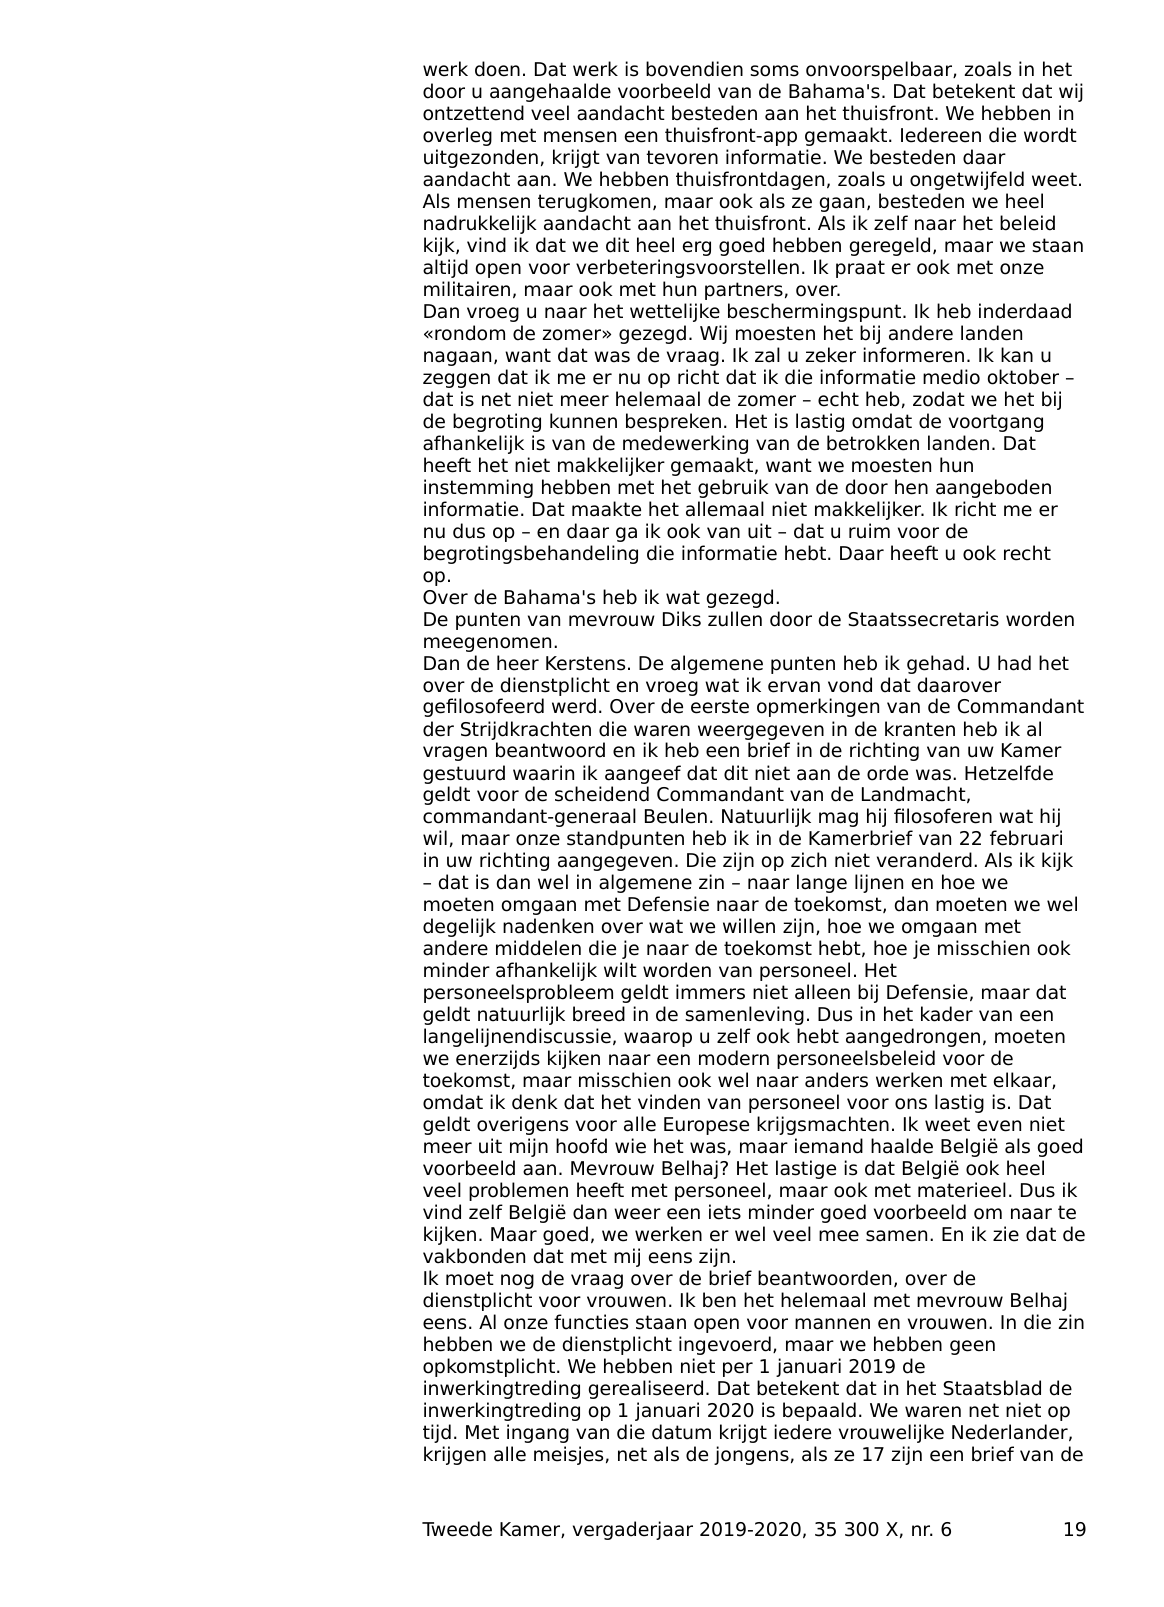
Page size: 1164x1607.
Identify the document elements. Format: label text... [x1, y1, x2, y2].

text Ik moet nog de vraag over de brief beantwoorden, over de dienstplicht voor vrouwen. Ik ben het helemaal met mevrouw Belhaj eens. Al onze functies staan open voor mannen en vrouwen. In die zin hebben we de dienstplicht ingevoerd, maar we hebben geen opkomstplicht. We hebben niet per 1 januari 2019 de inwerkingtreding gerealiseerd. Dat betekent dat in het Staatsblad de inwerkingtreding op 1 januari 2020 is bepaald. We waren net niet op tijd. Met ingang van die datum krijgt iedere vrouwelijke Nederlander, krijgen alle meisjes, net als de jongens, als ze 17 zijn een brief van de [422, 1268, 1087, 1466]
text werk doen. Dat werk is bovendien soms onvoorspelbaar, zoals in het door u aangehaalde voorbeeld van de Bahama's. Dat betekent dat wij ontzettend veel aandacht besteden aan het thuisfront. We hebben in overleg met mensen een thuisfront-app gemaakt. Iedereen die wordt uitgezonden, krijgt van tevoren informatie. We besteden daar aandacht aan. We hebben thuisfrontdagen, zoals u ongetwijfeld weet. Als mensen terugkomen, maar ook als ze gaan, besteden we heel nadrukkelijk aandacht aan het thuisfront. Als ik zelf naar het beleid kijk, vind ik dat we dit heel erg goed hebben geregeld, maar we staan altijd open voor verbeteringsvoorstellen. Ik praat er ook met onze militairen, maar ook met hun partners, over. [422, 59, 1087, 301]
text Over de Bahama's heb ik wat gezegd. [422, 587, 1087, 608]
text Dan de heer Kerstens. De algemene punten heb ik gehad. U had het over de dienstplicht en vroeg wat ik ervan vond dat daarover gefilosofeerd werd. Over de eerste opmerkingen van de Commandant der Strijdkrachten die waren weergegeven in de kranten heb ik al vragen beantwoord en ik heb een brief in de richting van uw Kamer gestuurd waarin ik aangeef dat dit niet aan de orde was. Hetzelfde geldt voor de scheidend Commandant van de Landmacht, commandant-generaal Beulen. Natuurlijk mag hij filosoferen wat hij wil, maar onze standpunten heb ik in de Kamerbrief van 22 februari in uw richting aangegeven. Die zijn op zich niet veranderd. Als ik kijk – dat is dan wel in algemene zin – naar lange lijnen en hoe we moeten omgaan met Defensie naar de toekomst, dan moeten we wel degelijk nadenken over wat we willen zijn, hoe we omgaan met andere middelen die je naar de toekomst hebt, hoe je misschien ook minder afhankelijk wilt worden van personeel. Het personeelsprobleem geldt immers niet alleen bij Defensie, maar dat geldt natuurlijk breed in de samenleving. Dus in het kader van een langelijnendiscussie, waarop u zelf ook hebt aangedrongen, moeten we enerzijds kijken naar een modern personeelsbeleid voor de toekomst, maar misschien ook wel naar anders werken met elkaar, omdat ik denk dat het vinden van personeel voor ons lastig is. Dat geldt overigens voor alle Europese krijgsmachten. Ik weet even niet meer uit mijn hoofd wie het was, maar iemand haalde België als goed voorbeeld aan. Mevrouw Belhaj? Het lastige is dat België ook heel veel problemen heeft met personeel, maar ook met materieel. Dus ik vind zelf België dan weer een iets minder goed voorbeeld om naar te kijken. Maar goed, we werken er wel veel mee samen. En ik zie dat de vakbonden dat met mij eens zijn. [422, 652, 1087, 1268]
text Dan vroeg u naar het wettelijke beschermingspunt. Ik heb inderdaad «rondom de zomer» gezegd. Wij moesten het bij andere landen nagaan, want dat was de vraag. Ik zal u zeker informeren. Ik kan u zeggen dat ik me er nu op richt dat ik die informatie medio oktober – dat is net niet meer helemaal de zomer – echt heb, zodat we het bij de begroting kunnen bespreken. Het is lastig omdat de voortgang afhankelijk is van de medewerking van de betrokken landen. Dat heeft het niet makkelijker gemaakt, want we moesten hun instemming hebben met het gebruik van de door hen aangeboden informatie. Dat maakte het allemaal niet makkelijker. Ik richt me er nu dus op – en daar ga ik ook van uit – dat u ruim voor de begrotingsbehandeling die informatie hebt. Daar heeft u ook recht op. [422, 301, 1087, 587]
text De punten van mevrouw Diks zullen door de Staatssecretaris worden meegenomen. [422, 608, 1087, 652]
